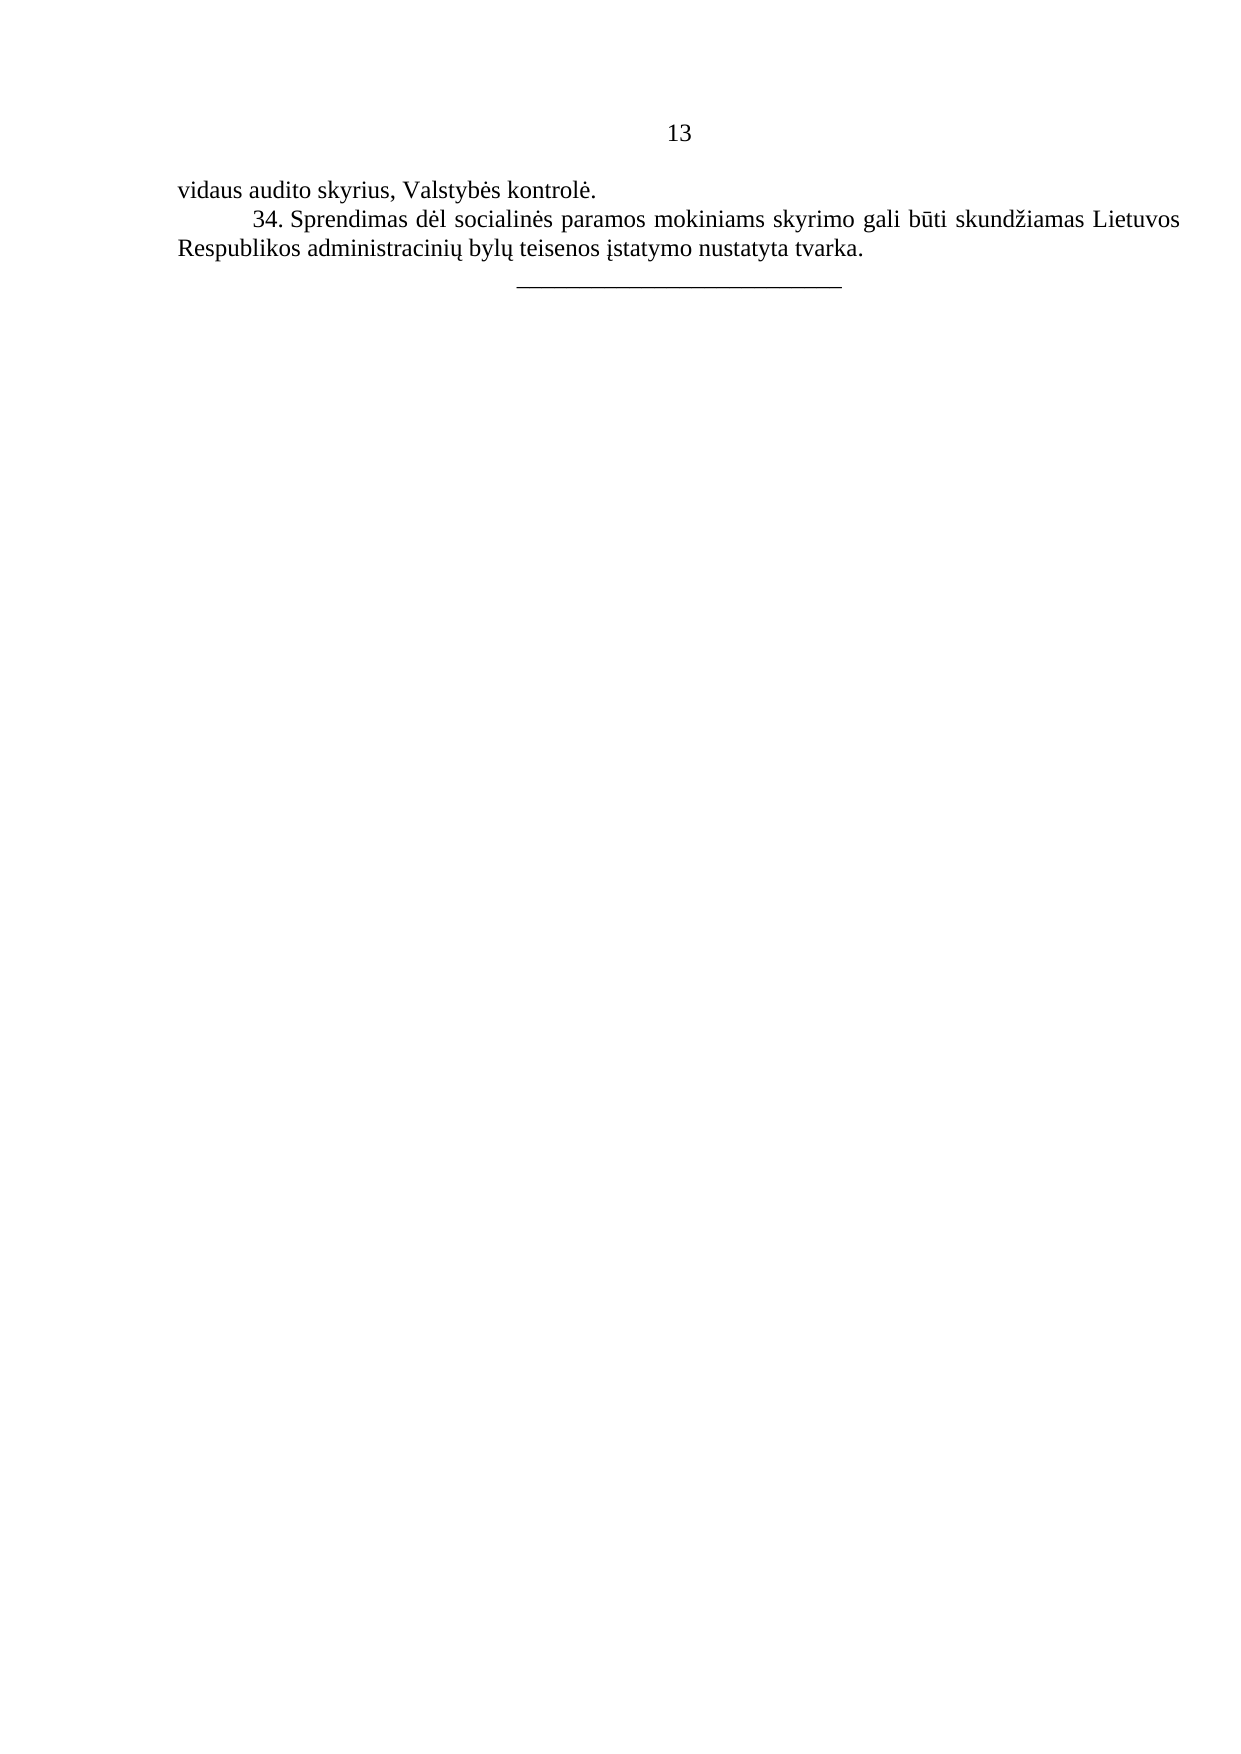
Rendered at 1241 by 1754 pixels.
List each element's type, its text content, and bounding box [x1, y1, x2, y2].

text vidaus audito skyrius, Valstybės kontrolė. [177, 176, 1181, 204]
text __________________________ [177, 262, 1181, 291]
text 34. Sprendimas dėl socialinės paramos mokiniams skyrimo gali būti skundžiamas Lietuvos Respublikos administracinių bylų teisenos įstatymo nustatyta tvarka. [177, 204, 1181, 262]
